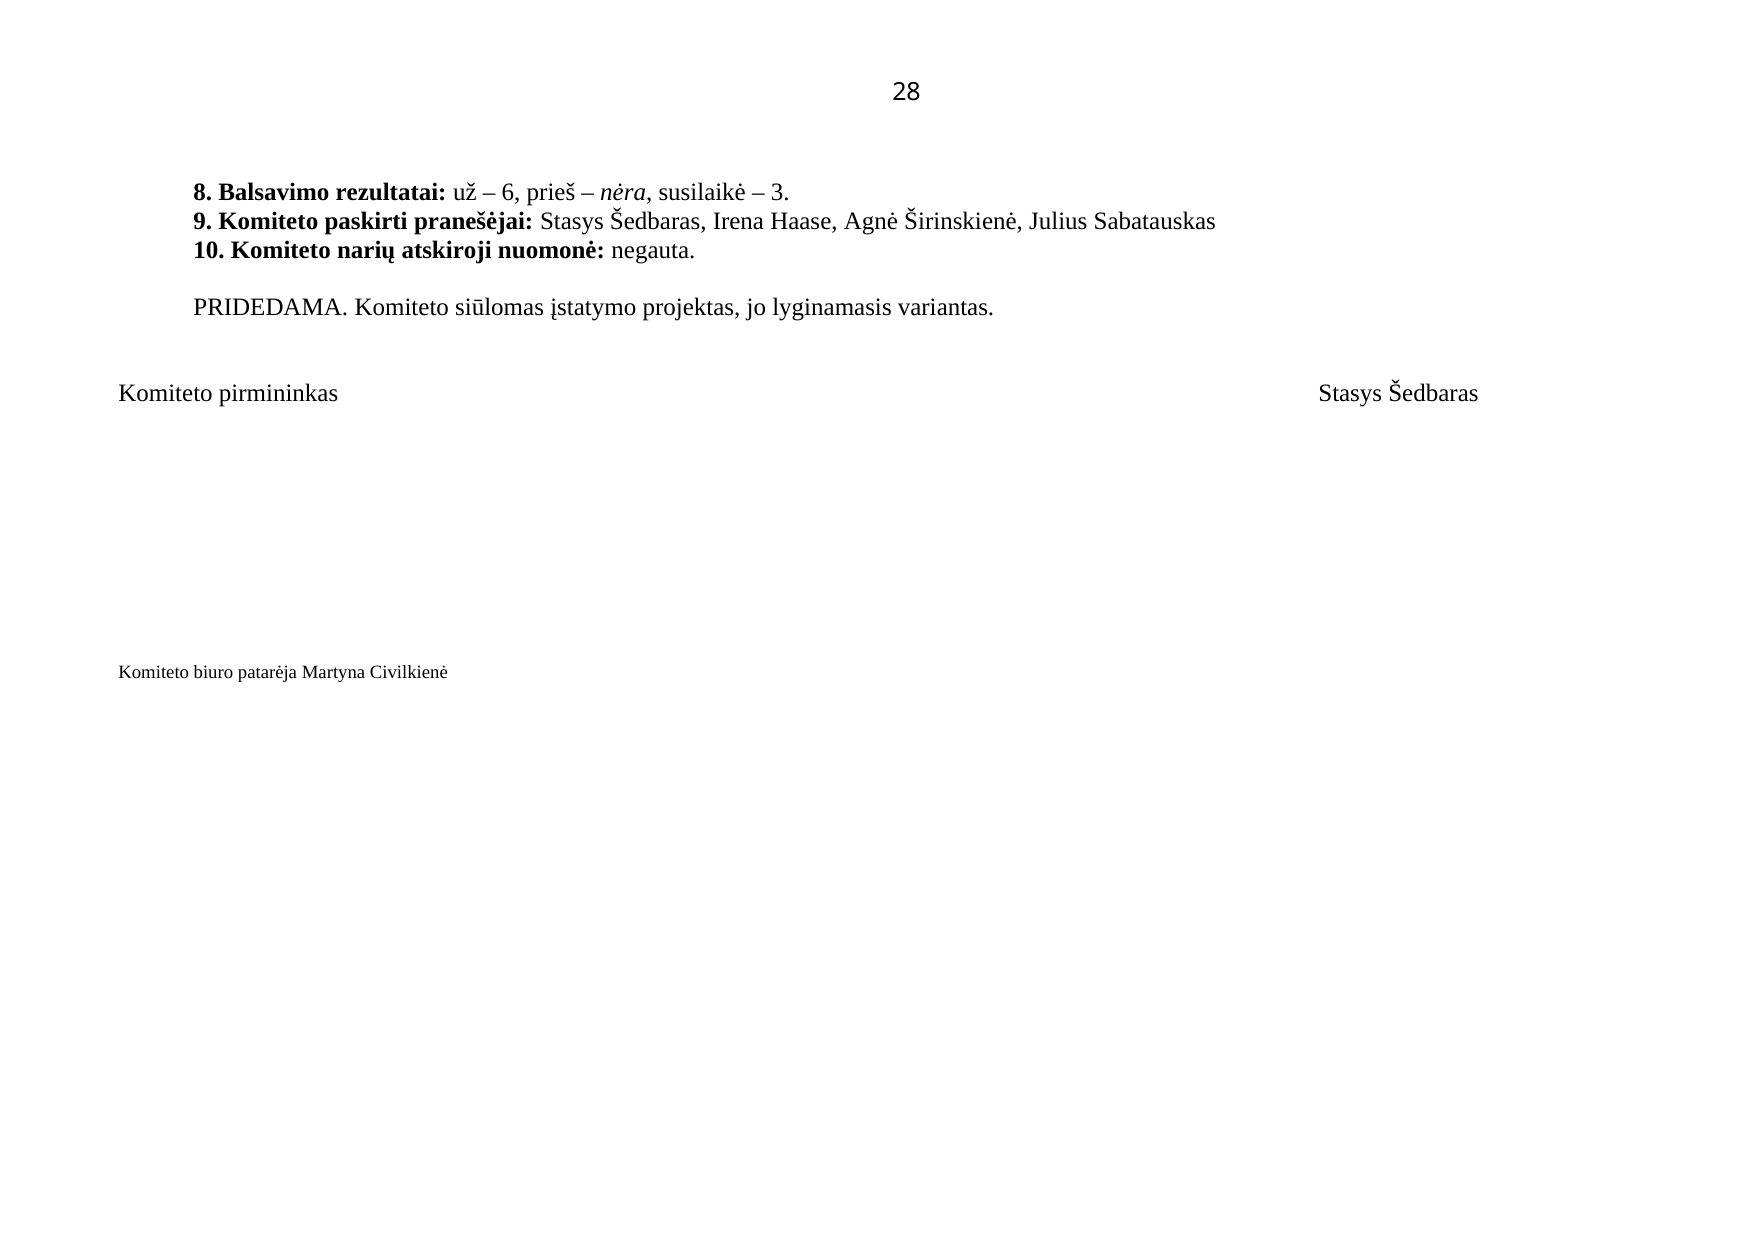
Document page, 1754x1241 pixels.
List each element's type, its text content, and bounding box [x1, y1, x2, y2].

text PRIDEDAMA. Komiteto siūlomas įstatymo projektas, jo lyginamasis variantas. [118, 292, 1695, 321]
text 10. Komiteto narių atskiroji nuomonė: negauta. [118, 235, 1695, 263]
text 8. Balsavimo rezultatai: už – 6, prieš – nėra, susilaikė – 3. [118, 177, 1695, 206]
text 9. Komiteto paskirti pranešėjai: Stasys Šedbaras, Irena Haase, Agnė Širinskienė, Julius Sabatauskas [118, 206, 1695, 235]
text Komiteto biuro patarėja Martyna Civilkienė [118, 661, 1695, 683]
text Komiteto pirmininkas (Parašas) Stasys Šedbaras [118, 378, 1695, 407]
